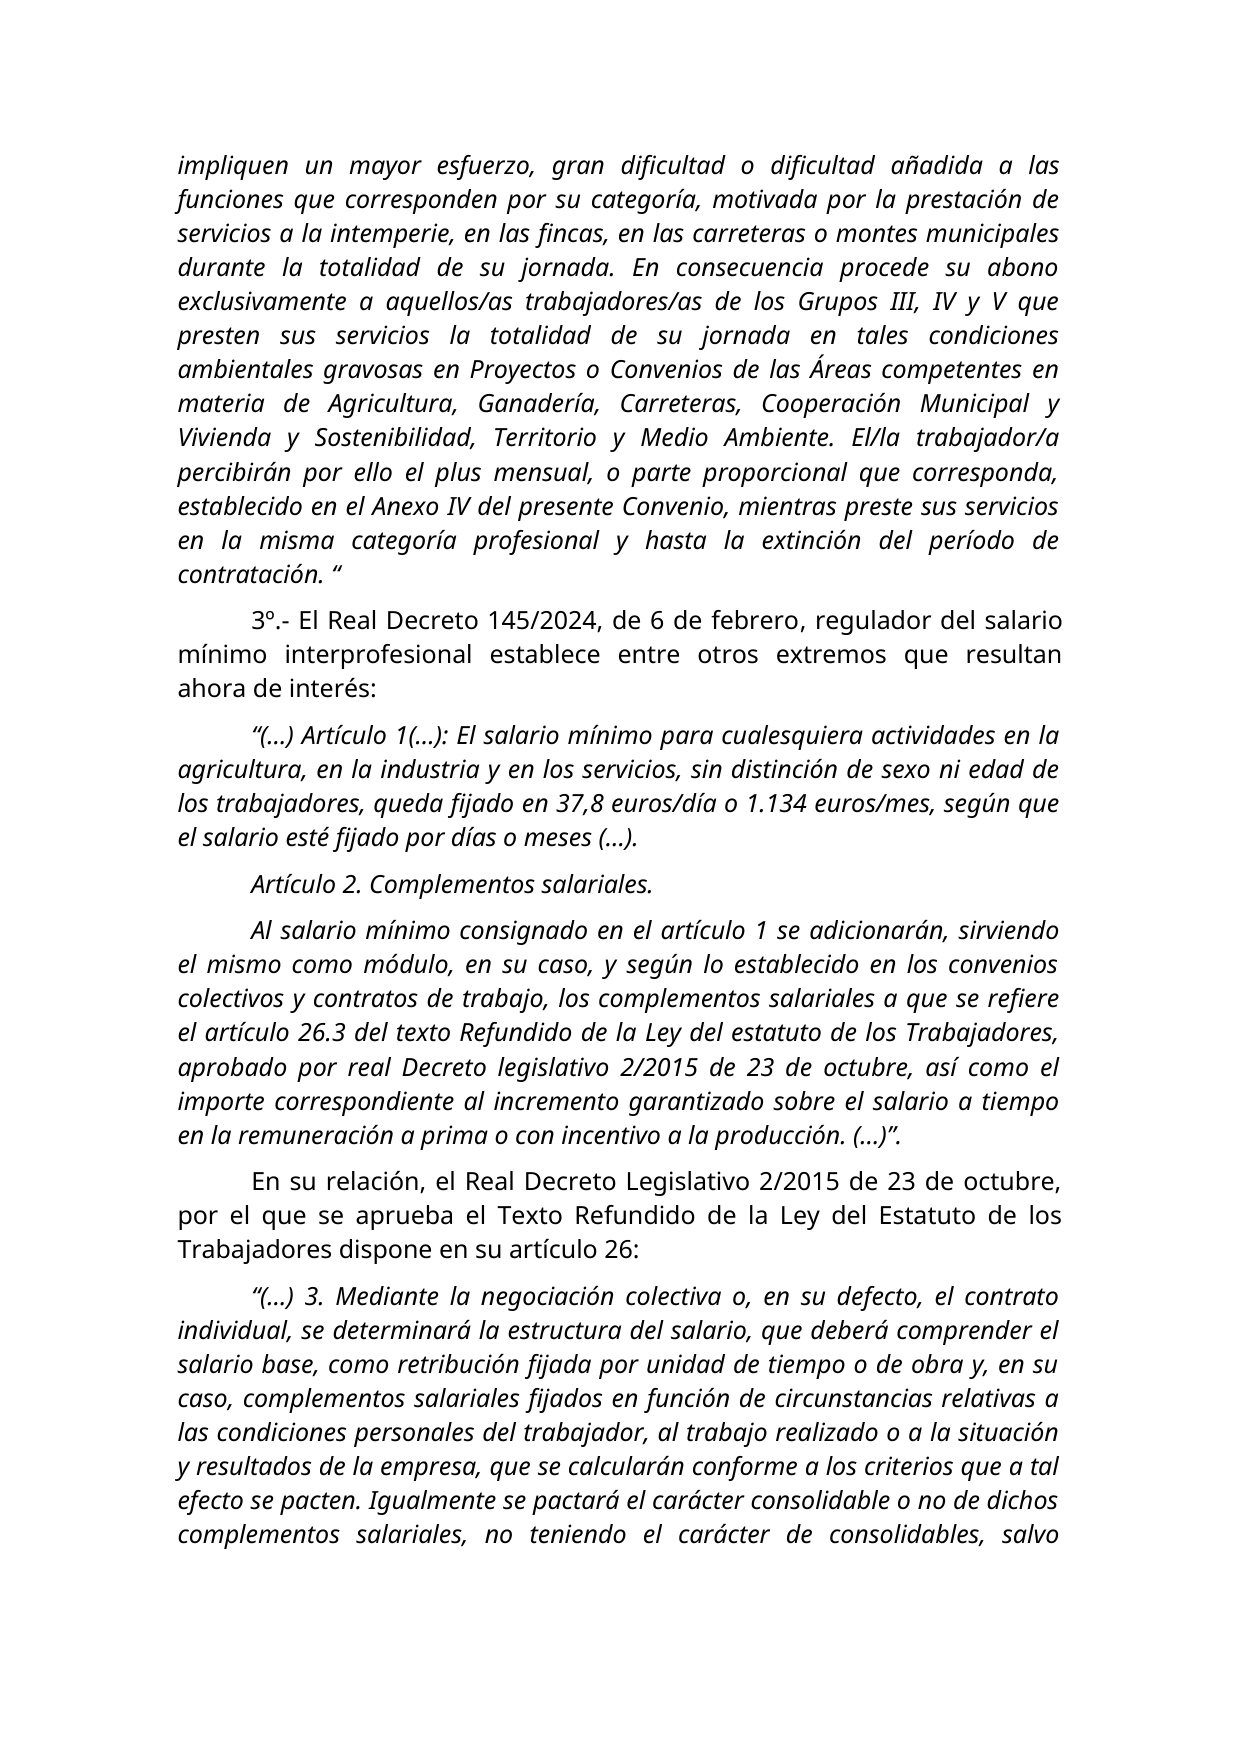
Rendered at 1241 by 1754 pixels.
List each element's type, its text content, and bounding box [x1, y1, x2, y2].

text Al salario mínimo consignado en el artículo 1 se adicionarán, sirviendo el mismo como módulo, en su caso, y según lo establecido en los convenios colectivos y contratos de trabajo, los complementos salariales a que se refiere el artículo 26.3 del texto Refundido de la Ley del estatuto de los Trabajadores, aprobado por real Decreto legislativo 2/2015 de 23 de octubre, así como el importe correspondiente al incremento garantizado sobre el salario a tiempo en la remuneración a prima o con incentivo a la producción. (…)”. [177, 913, 1063, 1151]
text En su relación, el Real Decreto Legislativo 2/2015 de 23 de octubre, por el que se aprueba el Texto Refundido de la Ley del Estatuto de los Trabajadores dispone en su artículo 26: [177, 1164, 1063, 1266]
text “(…) 3. Mediante la negociación colectiva o, en su defecto, el contrato individual, se determinará la estructura del salario, que deberá comprender el salario base, como retribución fijada por unidad de tiempo o de obra y, en su caso, complementos salariales fijados en función de circunstancias relativas a las condiciones personales del trabajador, al trabajo realizado o a la situación y resultados de la empresa, que se calcularán conforme a los criterios que a tal efecto se pacten. Igualmente se pactará el carácter consolidable o no de dichos complementos salariales, no teniendo el carácter de consolidables, salvo [177, 1278, 1063, 1551]
text Artículo 2. Complementos salariales. [177, 866, 1063, 900]
text “(…) Artículo 1(…): El salario mínimo para cualesquiera actividades en la agricultura, en la industria y en los servicios, sin distinción de sexo ni edad de los trabajadores, queda fijado en 37,8 euros/día o 1.134 euros/mes, según que el salario esté fijado por días o meses (…). [177, 718, 1063, 854]
text 3º.- El Real Decreto 145/2024, de 6 de febrero, regulador del salario mínimo interprofesional establece entre otros extremos que resultan ahora de interés: [177, 603, 1063, 705]
text impliquen un mayor esfuerzo, gran dificultad o dificultad añadida a las funciones que corresponden por su categoría, motivada por la prestación de servicios a la intemperie, en las fincas, en las carreteras o montes municipales durante la totalidad de su jornada. En consecuencia procede su abono exclusivamente a aquellos/as trabajadores/as de los Grupos III, IV y V que presten sus servicios la totalidad de su jornada en tales condiciones ambientales gravosas en Proyectos o Convenios de las Áreas competentes en materia de Agricultura, Ganadería, Carreteras, Cooperación Municipal y Vivienda y Sostenibilidad, Territorio y Medio Ambiente. El/la trabajador/a percibirán por ello el plus mensual, o parte proporcional que corresponda, establecido en el Anexo IV del presente Convenio, mientras preste sus servicios en la misma categoría profesional y hasta la extinción del período de contratación. “ [177, 148, 1063, 590]
